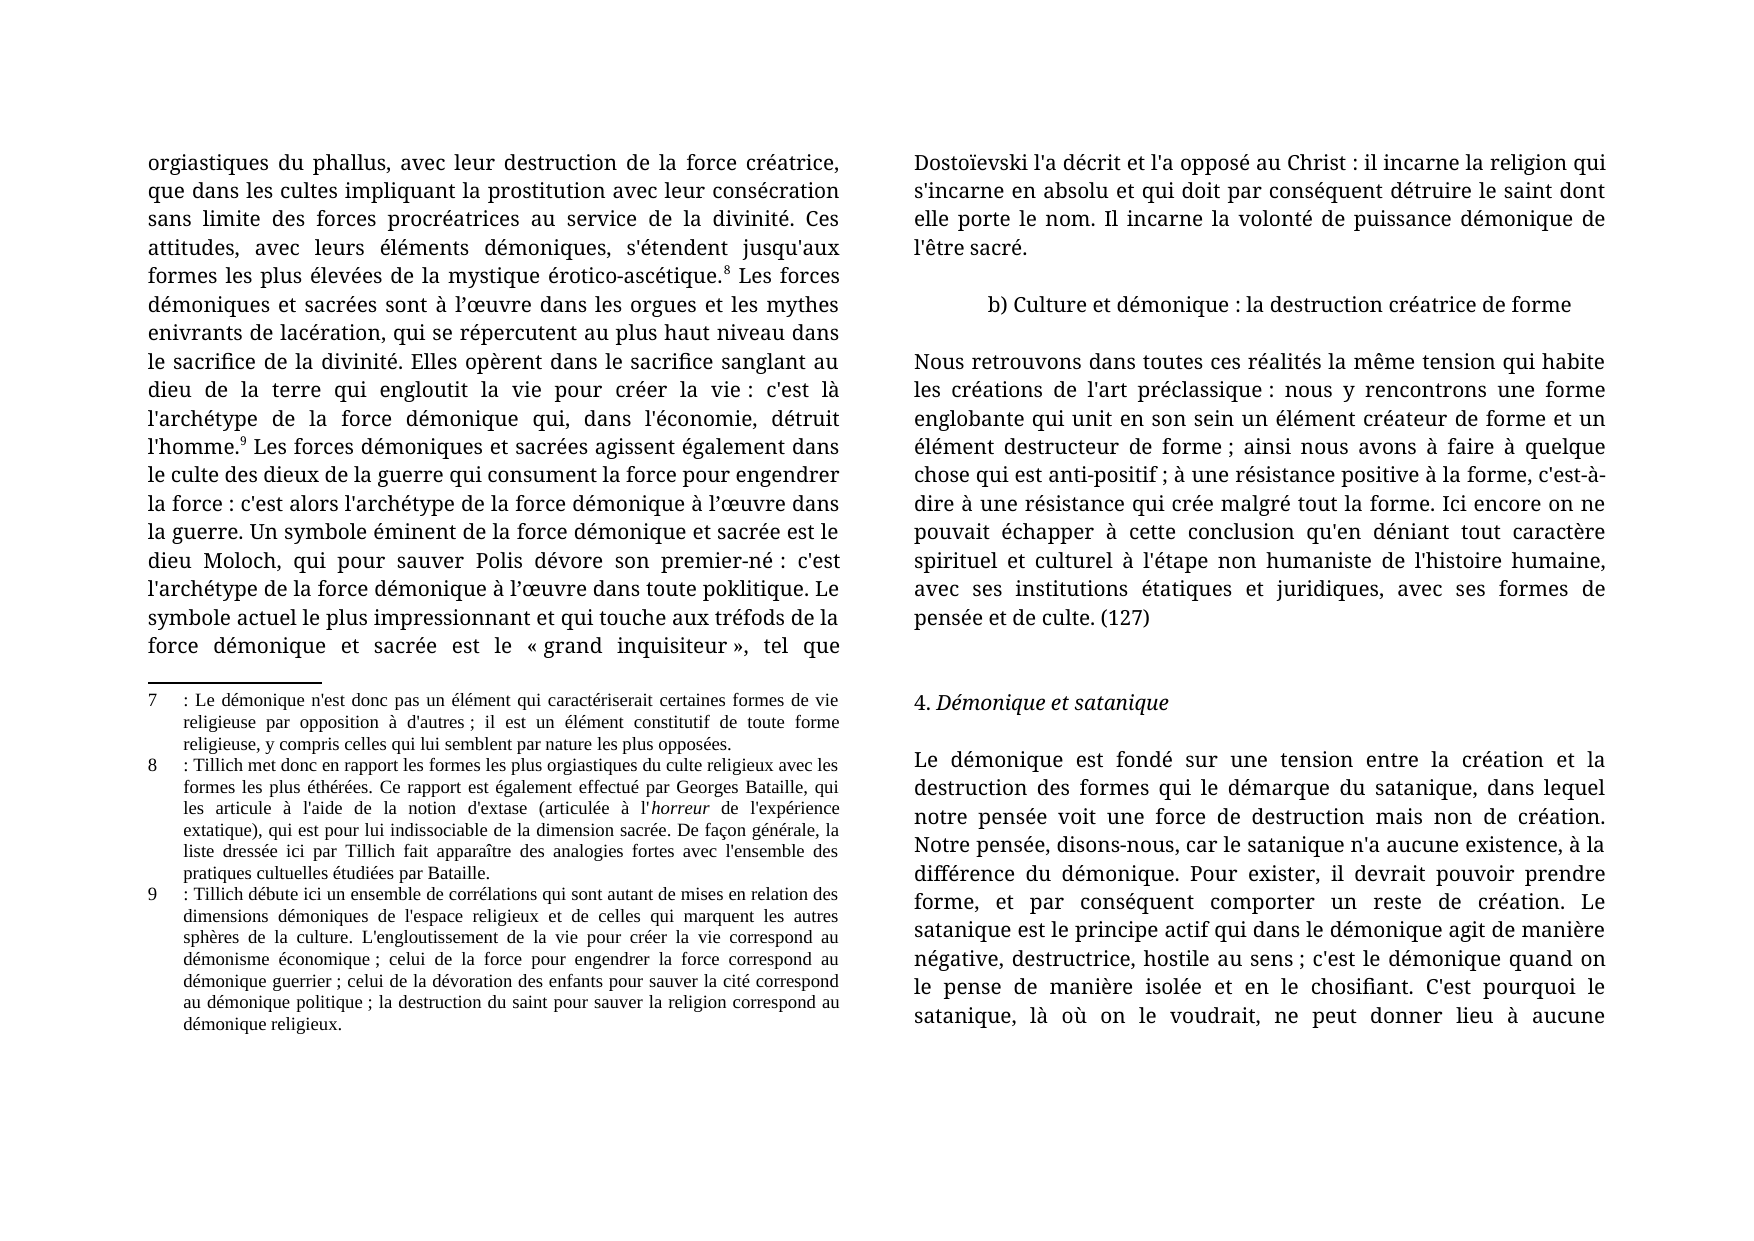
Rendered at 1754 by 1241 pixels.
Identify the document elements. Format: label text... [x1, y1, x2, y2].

text b) Culture et démonique : la destruction créatrice de forme [914, 290, 1606, 318]
text : Tillich met donc en rapport les formes les plus orgiastiques du culte religieux avec les formes les plus éthérées. Ce rapport est également effectué par Georges Bataille, qui les articule à l'aide de la notion d'extase (articulée à l'horreur de l'expérience extatique), qui est pour lui indissociable de la dimension sacrée. De façon générale, la liste dressée ici par Tillich fait apparaître des analogies fortes avec l'ensemble des pratiques cultuelles étudiées par Bataille. [148, 754, 840, 883]
text : Le démonique n'est donc pas un élément qui caractériserait certaines formes de vie religieuse par opposition à d'autres ; il est un élément constitutif de toute forme religieuse, y compris celles qui lui semblent par nature les plus opposées. [148, 689, 840, 754]
text orgiastiques du phallus, avec leur destruction de la force créatrice, que dans les cultes impliquant la prostitution avec leur consécration sans limite des forces procréatrices au service de la divinité. Ces attitudes, avec leurs éléments démoniques, s'étendent jusqu'aux formes les plus élevées de la mystique érotico-ascétique. Les forces démoniques et sacrées sont à l’œuvre dans les orgues et les mythes enivrants de lacération, qui se répercutent au plus haut niveau dans le sacrifice de la divinité. Elles opèrent dans le sacrifice sanglant au dieu de la terre qui engloutit la vie pour créer la vie : c'est là l'archétype de la force démonique qui, dans l'économie, détruit l'homme. Les forces démoniques et sacrées agissent également dans le culte des dieux de la guerre qui consument la force pour engendrer la force : c'est alors l'archétype de la force démonique à l’œuvre dans la guerre. Un symbole éminent de la force démonique et sacrée est le dieu Moloch, qui pour sauver Polis dévore son premier-né : c'est l'archétype de la force démonique à l’œuvre dans toute poklitique. Le symbole actuel le plus impressionnant et qui touche aux tréfods de la force démonique et sacrée est le « grand inquisiteur », tel que [148, 148, 840, 659]
text 4. Démonique et satanique [914, 688, 1606, 716]
text Nous retrouvons dans toutes ces réalités la même tension qui habite les créations de l'art préclassique : nous y rencontrons une forme englobante qui unit en son sein un élément créateur de forme et un élément destructeur de forme ; ainsi nous avons à faire à quelque chose qui est anti-positif ; à une résistance positive à la forme, c'est-à-dire à une résistance qui crée malgré tout la forme. Ici encore on ne pouvait échapper à cette conclusion qu'en déniant tout caractère spirituel et culturel à l'étape non humaniste de l'histoire humaine, avec ses institutions étatiques et juridiques, avec ses formes de pensée et de culte. (127) [914, 347, 1606, 631]
text Le démonique est fondé sur une tension entre la création et la destruction des formes qui le démarque du satanique, dans lequel notre pensée voit une force de destruction mais non de création. Notre pensée, disons-nous, car le satanique n'a aucune existence, à la différence du démonique. Pour exister, il devrait pouvoir prendre forme, et par conséquent comporter un reste de création. Le satanique est le principe actif qui dans le démonique agit de manière négative, destructrice, hostile au sens ; c'est le démonique quand on le pense de manière isolée et en le chosifiant. C'est pourquoi le satanique, là où on le voudrait, ne peut donner lieu à aucune [914, 745, 1606, 1029]
text : Tillich débute ici un ensemble de corrélations qui sont autant de mises en relation des dimensions démoniques de l'espace religieux et de celles qui marquent les autres sphères de la culture. L'engloutissement de la vie pour créer la vie correspond au démonisme économique ; celui de la force pour engendrer la force correspond au démonique guerrier ; celui de la dévoration des enfants pour sauver la cité correspond au démonique politique ; la destruction du saint pour sauver la religion correspond au démonique religieux. [148, 883, 840, 1034]
text Dostoïevski l'a décrit et l'a opposé au Christ : il incarne la religion qui s'incarne en absolu et qui doit par conséquent détruire le saint dont elle porte le nom. Il incarne la volonté de puissance démonique de l'être sacré. [914, 148, 1606, 261]
